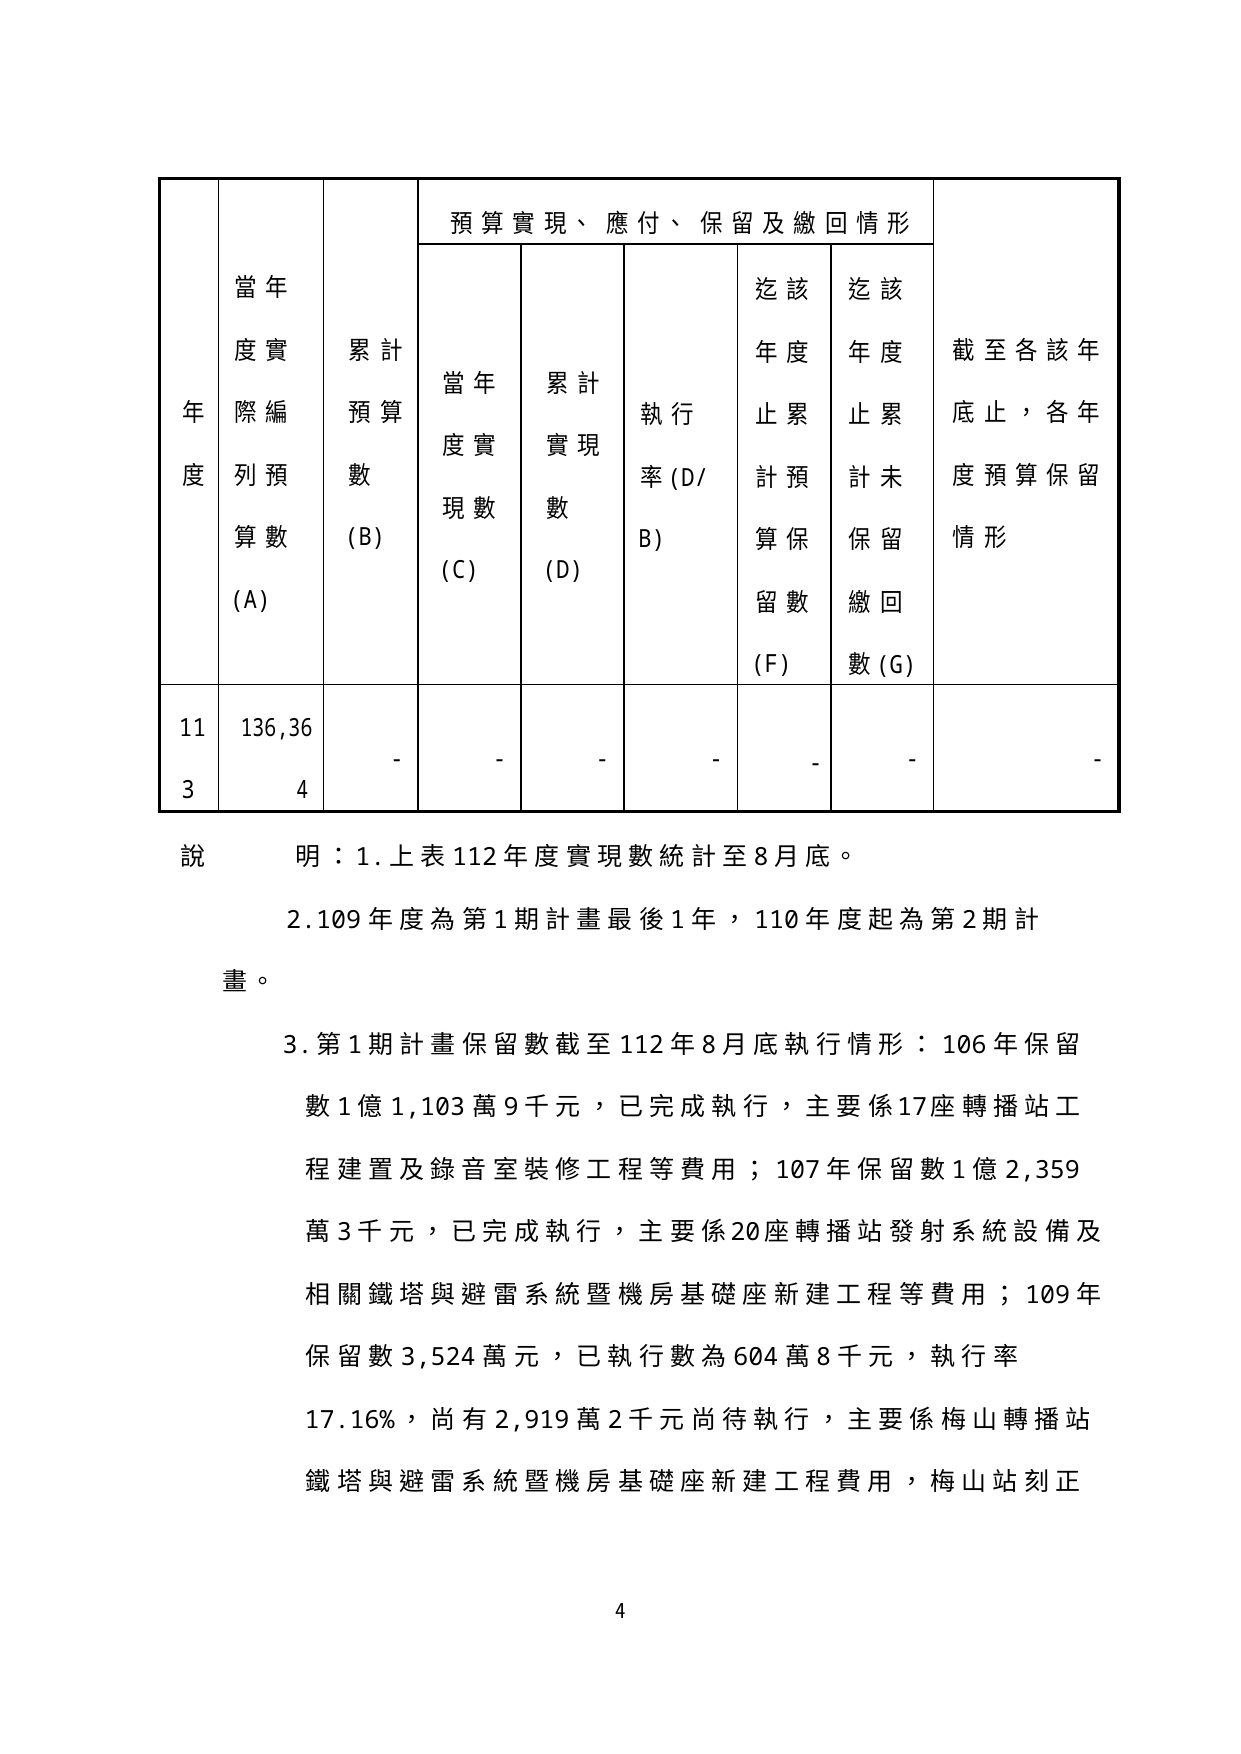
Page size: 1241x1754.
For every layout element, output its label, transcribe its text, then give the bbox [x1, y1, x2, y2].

table_cell 累計實現數(D) [522, 245, 623, 683]
table_cell - [324, 685, 417, 810]
table_cell - [625, 685, 737, 810]
table_cell 執行率(D/B) [625, 245, 737, 683]
table_cell - [738, 685, 830, 810]
table_cell 113 [161, 685, 218, 810]
table_header 當年度實際編列預算數(A) [219, 180, 323, 683]
text 2.109年度為第1期計畫最後1年，110年度起為第2期計畫。 [213, 876, 1063, 1001]
text 說 明：1.上表112年度實現數統計至8月底。 [148, 813, 1063, 876]
table_header 年度 [161, 180, 218, 683]
table_header 預算實現、應付、保留及繳回情形 [419, 180, 933, 243]
table_cell 迄該年度止累計預算保留數(F) [738, 245, 830, 683]
table_header 截至各該年底止，各年度預算保留情形 [934, 180, 1117, 683]
table_header 累計預算數(B) [324, 180, 417, 683]
text 3.第1期計畫保留數截至112年8月底執行情形：106年保留數1億1,103萬9千元，已完成執行，主要係17座轉播站工程建置及錄音室裝修工程等費用；107年保留數1億2,359萬3千元，已完成執行，主要係20座轉播站發射系統設備及相關鐵塔與避雷系統暨機房基礎座新建工程等費用；109年保留數3,524萬元，已執行數為604萬8千元，執行率17.16%，尚有2,919萬2千元尚待執行，主要係梅山轉播站鐵塔與避雷系統暨機房基礎座新建工程費用，梅山站刻正 [272, 1001, 1107, 1501]
table_cell - [419, 685, 520, 810]
table_cell - [934, 685, 1117, 810]
table_cell 136,364 [219, 685, 323, 810]
table_cell 當年度實現數(C) [419, 245, 520, 683]
table_cell - [522, 685, 623, 810]
table_cell - [832, 685, 933, 810]
table_cell 迄該年度止累計未保留繳回數(G) [832, 245, 933, 683]
